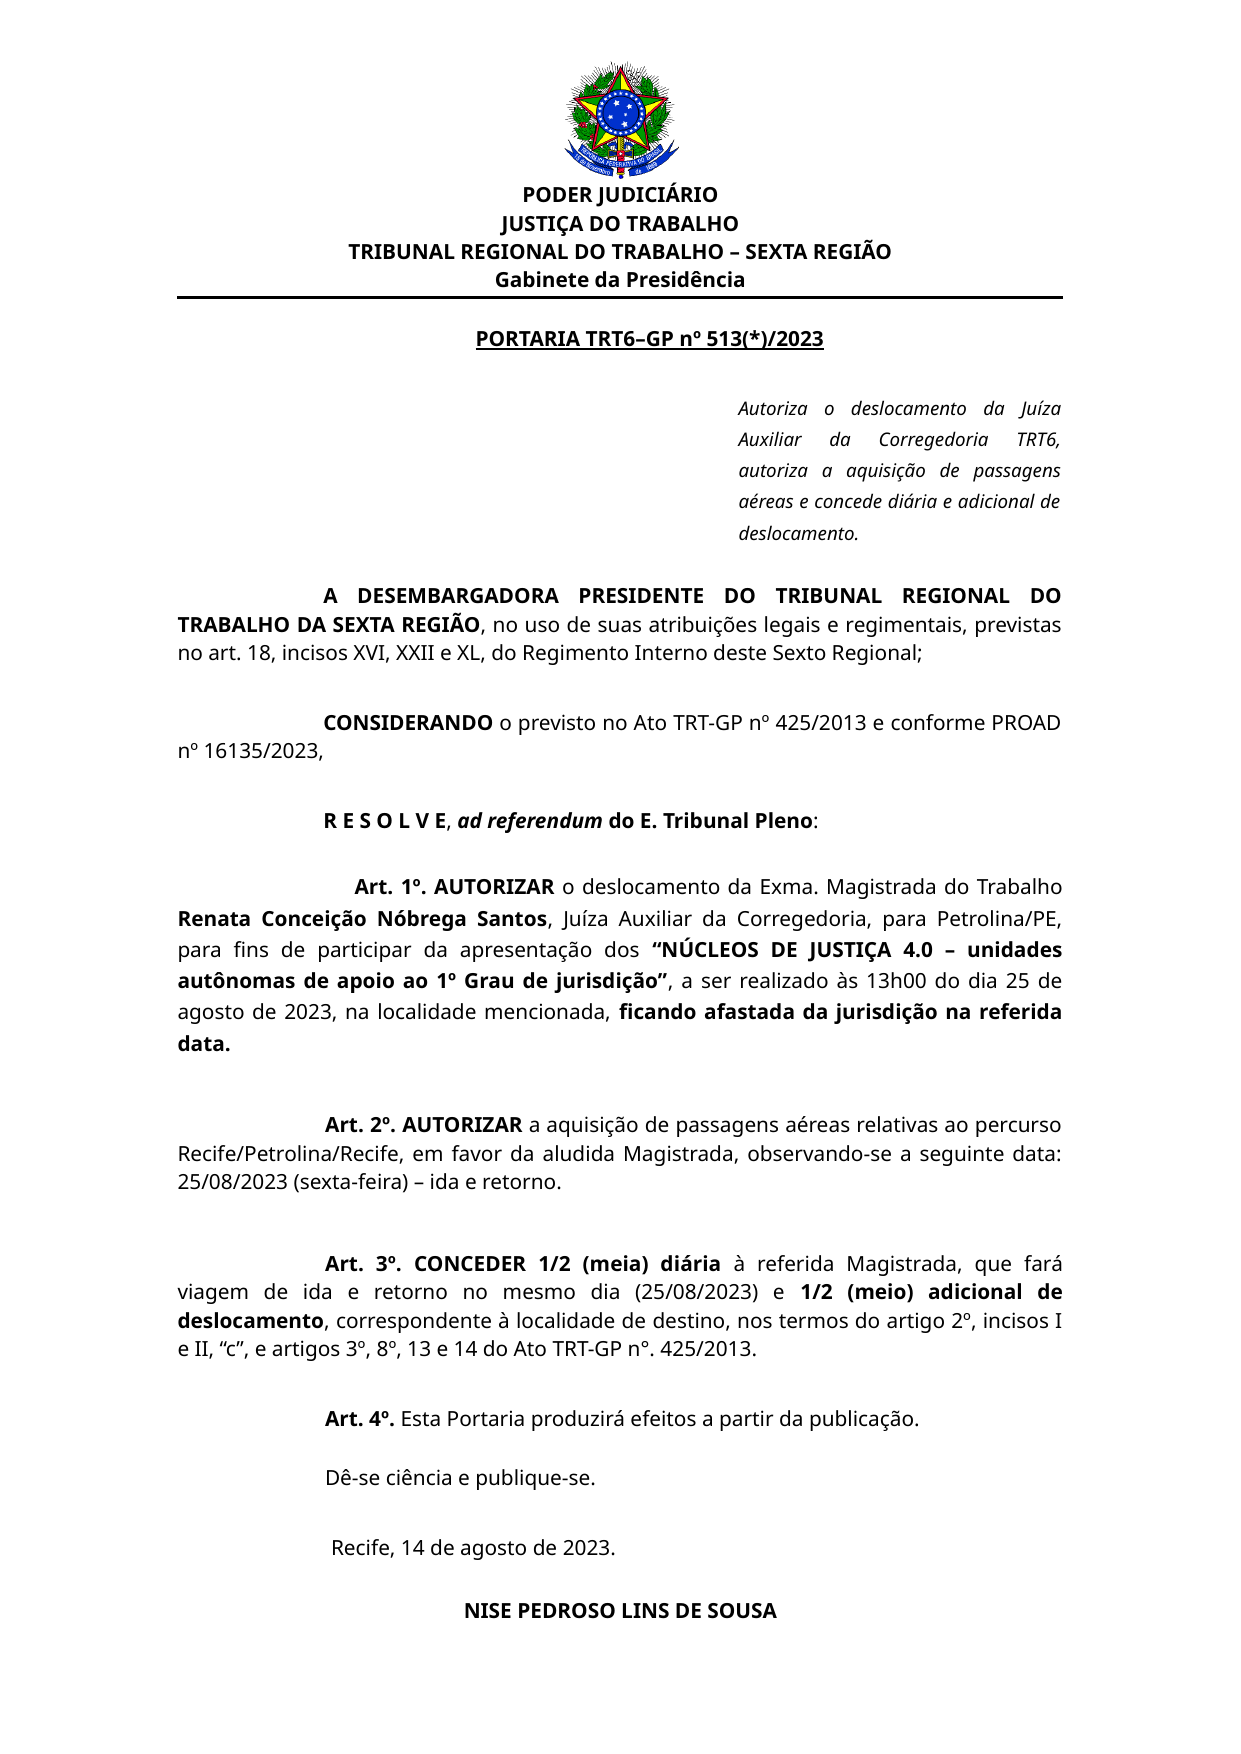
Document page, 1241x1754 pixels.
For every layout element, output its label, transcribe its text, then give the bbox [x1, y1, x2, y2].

text CONSIDERANDO o previsto no Ato TRT-GP nº 425/2013 e conforme PROAD nº 16135/2023, [177, 708, 1062, 765]
text R E S O L V E, ad referendum do E. Tribunal Pleno: [177, 806, 1062, 835]
text JUSTIÇA DO TRABALHO [177, 209, 1063, 237]
text Autoriza o deslocamento da Juíza Auxiliar da Corregedoria TRT6, autoriza a aquisição de passagens aéreas e concede diária e adicional de deslocamento. [738, 390, 1063, 546]
text Art. 2º. AUTORIZAR a aquisição de passagens aéreas relativas ao percurso Recife/Petrolina/Recife, em favor da aludida Magistrada, observando-se a seguinte data: 25/08/2023 (sexta-feira) – ida e retorno. [177, 1111, 1063, 1196]
picture [558, 59, 682, 181]
text Art. 3º. CONCEDER 1/2 (meia) diária à referida Magistrada, que fará viagem de ida e retorno no mesmo dia (25/08/2023) e 1/2 (meio) adicional de deslocamento, correspondente à localidade de destino, nos termos do artigo 2º, incisos I e II, “c”, e artigos 3º, 8º, 13 e 14 do Ato TRT-GP n°. 425/2013. [177, 1249, 1063, 1363]
text A DESEMBARGADORA PRESIDENTE DO TRIBUNAL REGIONAL DO TRABALHO DA SEXTA REGIÃO, no uso de suas atribuições legais e regimentais, previstas no art. 18, incisos XVI, XXII e XL, do Regimento Interno deste Sexto Regional; [177, 582, 1062, 667]
subtitle PORTARIA TRT6–GP nº 513(*)/2023 [236, 324, 1063, 353]
text PODER JUDICIÁRIO [177, 180, 1063, 209]
text Recife, 14 de agosto de 2023. [331, 1533, 1063, 1562]
text TRIBUNAL REGIONAL DO TRABALHO – SEXTA REGIÃO [177, 237, 1063, 266]
text Art. 4º. Esta Portaria produzirá efeitos a partir da publicação. [177, 1404, 1063, 1432]
text Gabinete da Presidência [177, 266, 1063, 296]
text Dê-se ciência e publique-se. [177, 1463, 1063, 1492]
text NISE PEDROSO LINS DE SOUSA [177, 1596, 1063, 1625]
text Art. 1º. AUTORIZAR o deslocamento da Exma. Magistrada do Trabalho Renata Conceição Nóbrega Santos, Juíza Auxiliar da Corregedoria, para Petrolina/PE, para fins de participar da apresentação dos “NÚCLEOS DE JUSTIÇA 4.0 – unidades autônomas de apoio ao 1º Grau de jurisdição”, a ser realizado às 13h00 do dia 25 de agosto de 2023, na localidade mencionada, ficando afastada da jurisdição na referida data. [177, 870, 1063, 1057]
